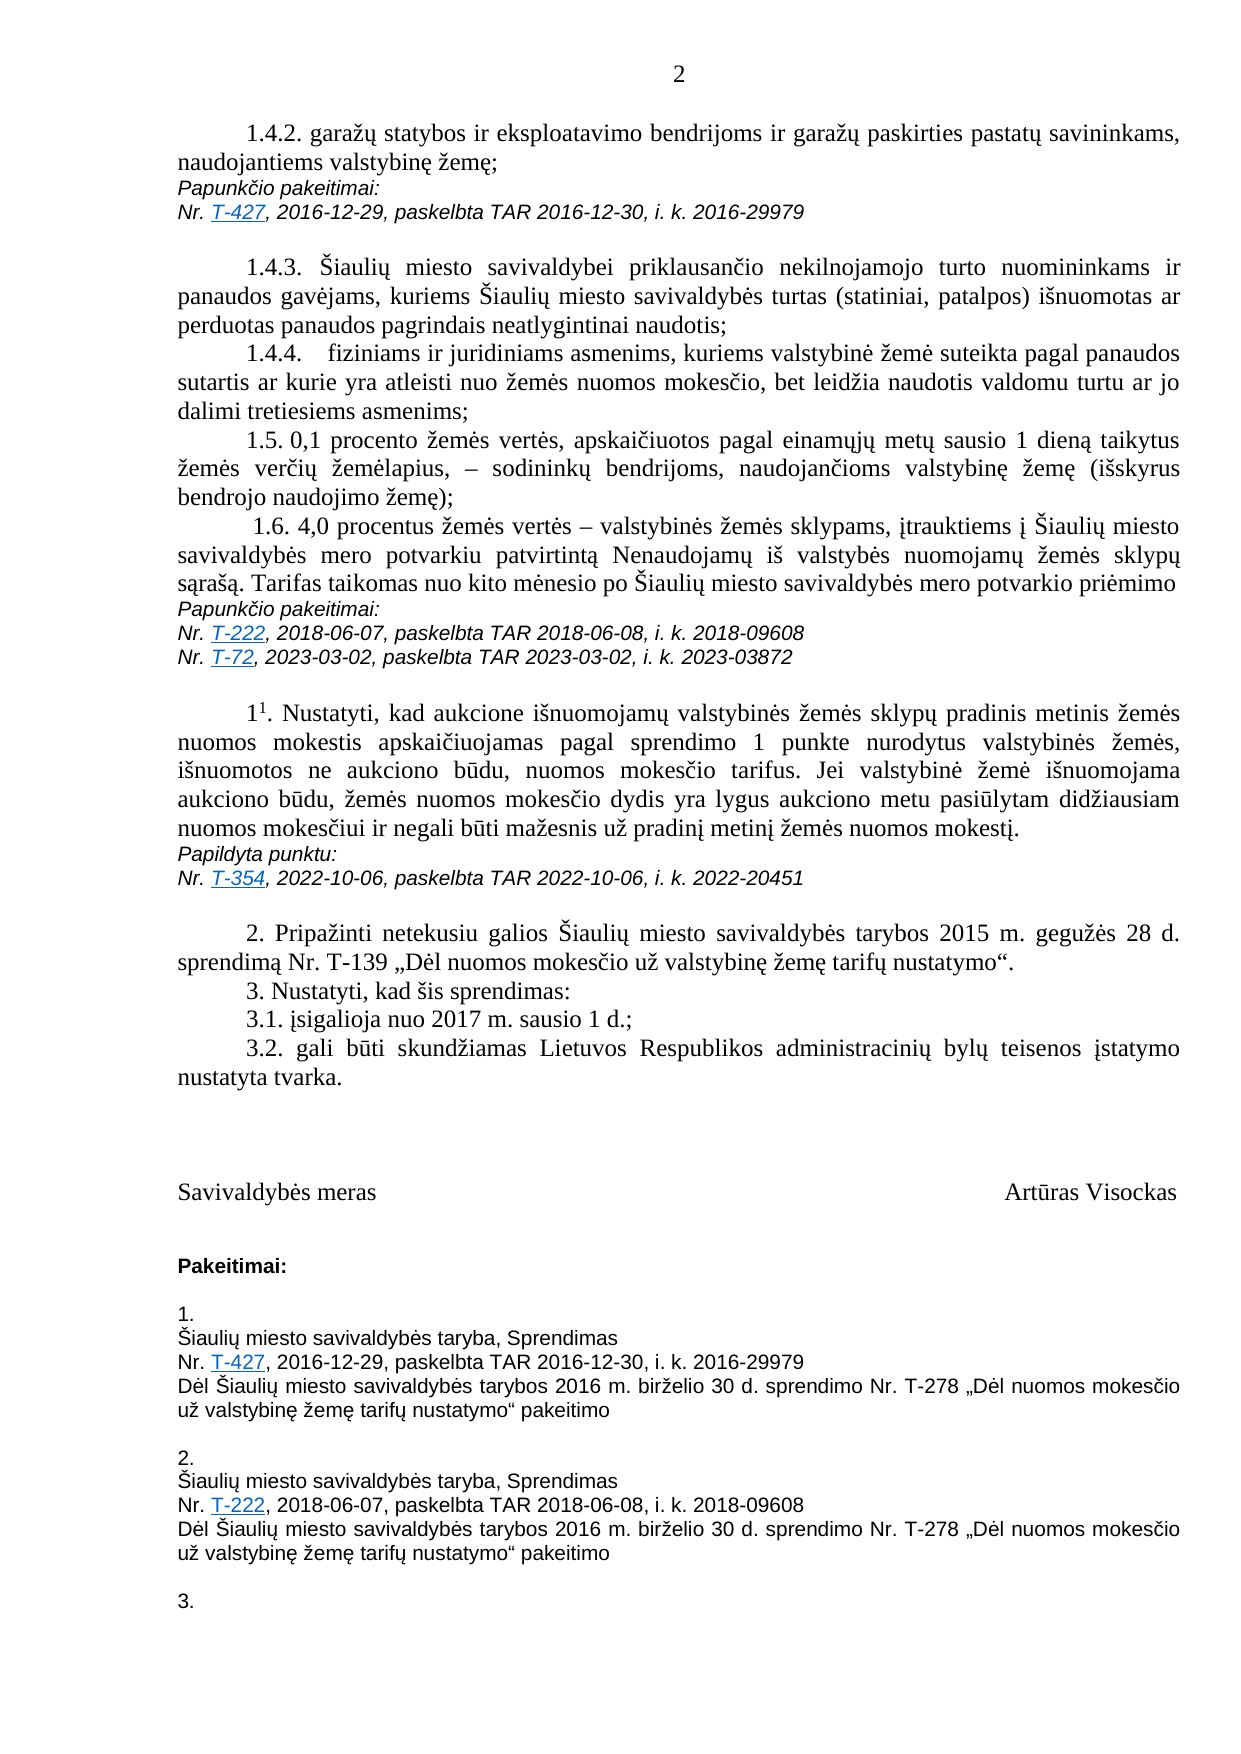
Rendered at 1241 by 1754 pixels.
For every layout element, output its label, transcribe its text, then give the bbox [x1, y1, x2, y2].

text Dėl Šiaulių miesto savivaldybės tarybos 2016 m. birželio 30 d. sprendimo Nr. T-278 „Dėl nuomos mokesčio už valstybinę žemę tarifų nustatymo“ pakeitimo [177, 1517, 1181, 1565]
text 11. Nustatyti, kad aukcione išnuomojamų valstybinės žemės sklypų pradinis metinis žemės nuomos mokestis apskaičiuojamas pagal sprendimo 1 punkte nurodytus valstybinės žemės, išnuomotos ne aukciono būdu, nuomos mokesčio tarifus. Jei valstybinė žemė išnuomojama aukciono būdu, žemės nuomos mokesčio dydis yra lygus aukciono metu pasiūlytam didžiausiam nuomos mokesčiui ir negali būti mažesnis už pradinį metinį žemės nuomos mokestį. [177, 698, 1181, 842]
text 3. [177, 1589, 1181, 1613]
text 1.4.3. Šiaulių miesto savivaldybei priklausančio nekilnojamojo turto nuomininkams ir panaudos gavėjams, kuriems Šiaulių miesto savivaldybės turtas (statiniai, patalpos) išnuomotas ar perduotas panaudos pagrindais neatlygintinai naudotis; [177, 252, 1181, 338]
text 2. [177, 1445, 1181, 1469]
text 2. Pripažinti netekusiu galios Šiaulių miesto savivaldybės tarybos 2015 m. gegužės 28 d. sprendimą Nr. T-139 „Dėl nuomos mokesčio už valstybinę žemę tarifų nustatymo“. [177, 918, 1181, 976]
text 1.5. 0,1 procento žemės vertės, apskaičiuotos pagal einamųjų metų sausio 1 dieną taikytus žemės verčių žemėlapius, – sodininkų bendrijoms, naudojančioms valstybinę žemę (išskyrus bendrojo naudojimo žemę); [177, 425, 1181, 511]
text Nr. T-222, 2018-06-07, paskelbta TAR 2018-06-08, i. k. 2018-09608 [177, 621, 1181, 645]
text 3.1. įsigalioja nuo 2017 m. sausio 1 d.; [177, 1004, 1181, 1033]
text Nr. T-222, 2018-06-07, paskelbta TAR 2018-06-08, i. k. 2018-09608 [177, 1493, 1181, 1517]
text Papunkčio pakeitimai: [177, 597, 1181, 621]
text 1.6. 4,0 procentus žemės vertės – valstybinės žemės sklypams, įtrauktiems į Šiaulių miesto savivaldybės mero potvarkiu patvirtintą Nenaudojamų iš valstybės nuomojamų žemės sklypų sąrašą. Tarifas taikomas nuo kito mėnesio po Šiaulių miesto savivaldybės mero potvarkio priėmimo [177, 511, 1181, 597]
text Šiaulių miesto savivaldybės taryba, Sprendimas [177, 1469, 1181, 1493]
text Papildyta punktu: [177, 842, 1181, 866]
text Papunkčio pakeitimai: [177, 176, 1181, 199]
text 1. [177, 1302, 1181, 1326]
text Savivaldybės meras Artūras Visockas [177, 1177, 1181, 1206]
text Nr. T-427, 2016-12-29, paskelbta TAR 2016-12-30, i. k. 2016-29979 [177, 199, 1181, 223]
text 3. Nustatyti, kad šis sprendimas: [177, 976, 1181, 1004]
text Dėl Šiaulių miesto savivaldybės tarybos 2016 m. birželio 30 d. sprendimo Nr. T-278 „Dėl nuomos mokesčio už valstybinę žemę tarifų nustatymo“ pakeitimo [177, 1373, 1181, 1421]
text 1.4.4. fiziniams ir juridiniams asmenims, kuriems valstybinė žemė suteikta pagal panaudos sutartis ar kurie yra atleisti nuo žemės nuomos mokesčio, bet leidžia naudotis valdomu turtu ar jo dalimi tretiesiems asmenims; [177, 338, 1181, 425]
text Nr. T-427, 2016-12-29, paskelbta TAR 2016-12-30, i. k. 2016-29979 [177, 1349, 1181, 1373]
text Šiaulių miesto savivaldybės taryba, Sprendimas [177, 1326, 1181, 1349]
text Nr. T-72, 2023-03-02, paskelbta TAR 2023-03-02, i. k. 2023-03872 [177, 645, 1181, 669]
subtitle 1.4.2. garažų statybos ir eksploatavimo bendrijoms ir garažų paskirties pastatų savininkams, naudojantiems valstybinę žemę; [177, 118, 1181, 176]
text 3.2. gali būti skundžiamas Lietuvos Respublikos administracinių bylų teisenos įstatymo nustatyta tvarka. [177, 1033, 1181, 1091]
text Nr. T-354, 2022-10-06, paskelbta TAR 2022-10-06, i. k. 2022-20451 [177, 866, 1181, 889]
text Pakeitimai: [177, 1254, 1181, 1278]
